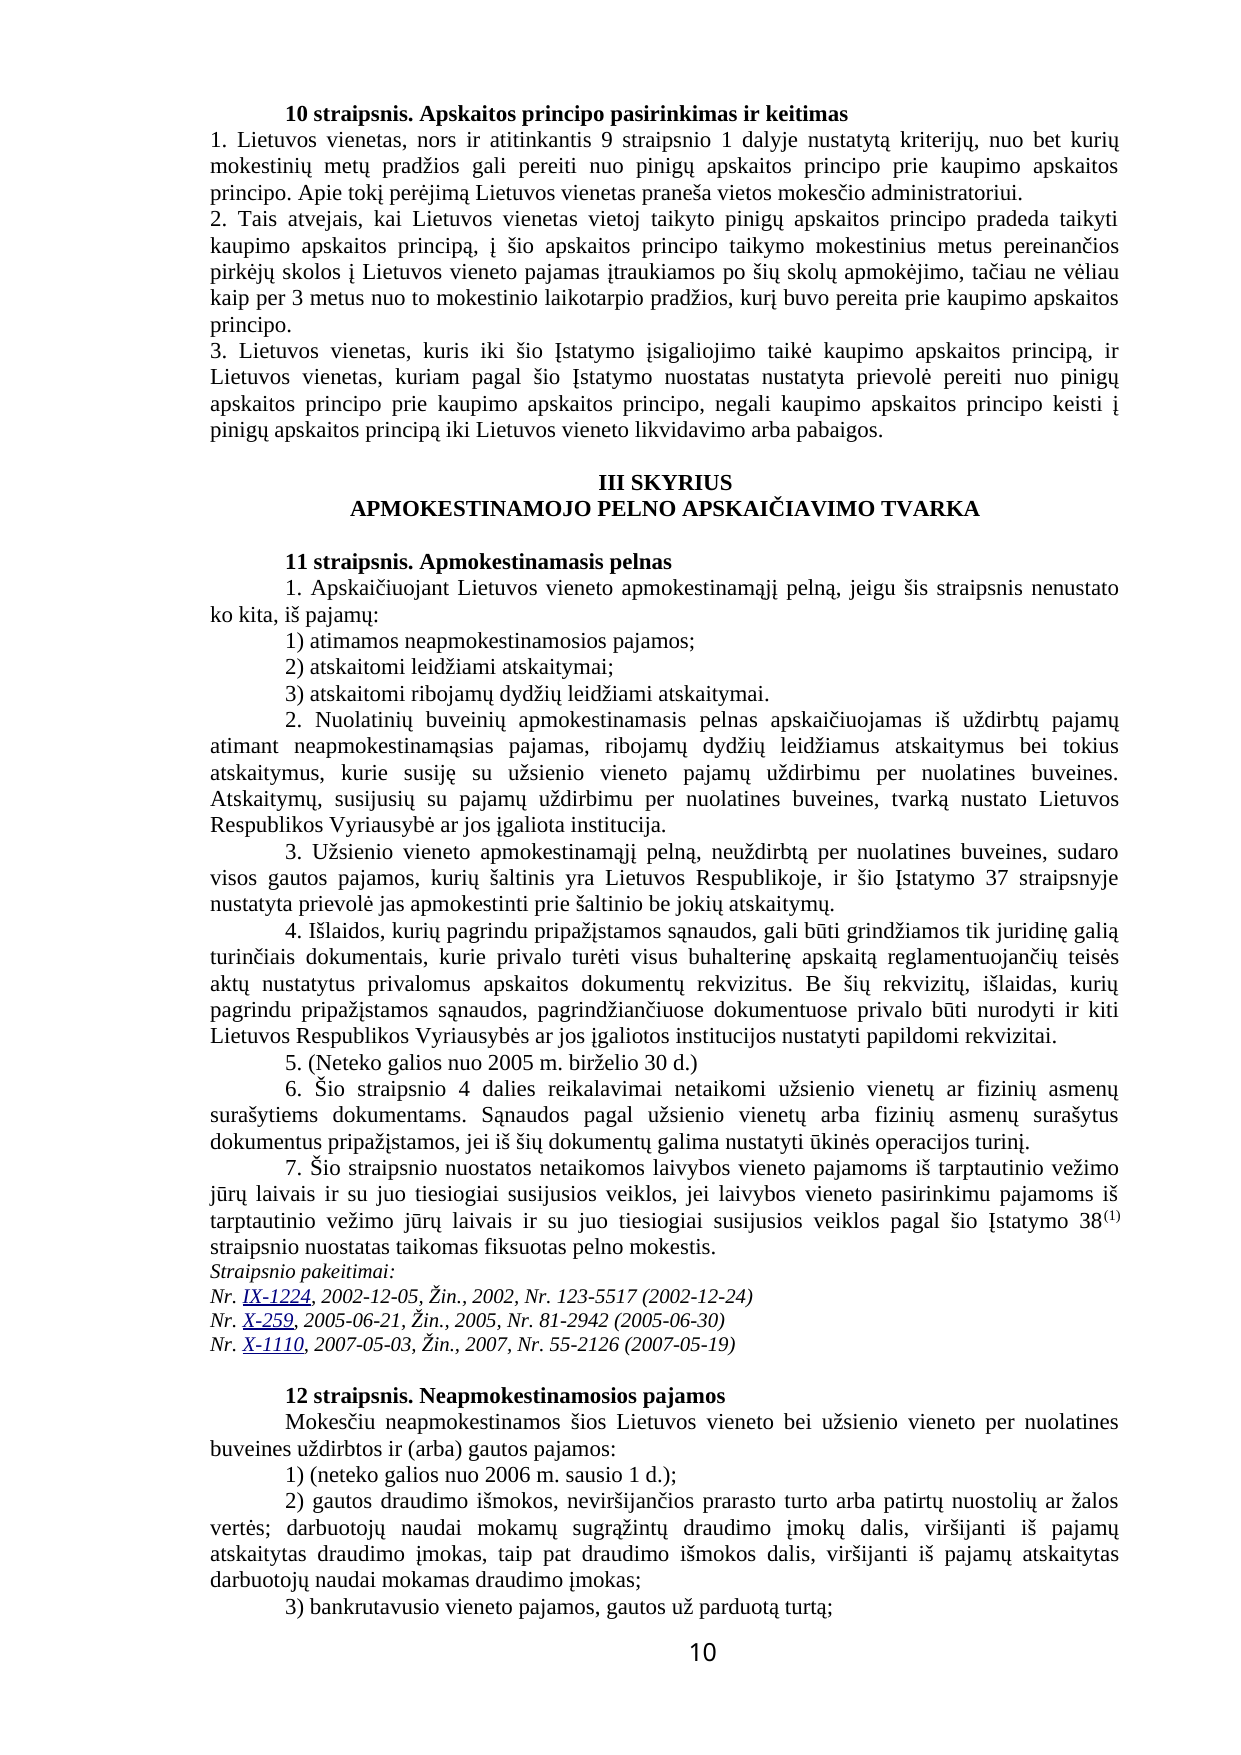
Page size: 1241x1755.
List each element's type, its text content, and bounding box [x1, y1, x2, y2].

text 4. Išlaidos, kurių pagrindu pripažįstamos sąnaudos, gali būti grindžiamos tik juridinę galią turinčiais dokumentais, kurie privalo turėti visus buhalterinę apskaitą reglamentuojančių teisės aktų nustatytus privalomus apskaitos dokumentų rekvizitus. Be šių rekvizitų, išlaidas, kurių pagrindu pripažįstamos sąnaudos, pagrindžiančiuose dokumentuose privalo būti nurodyti ir kiti Lietuvos Respublikos Vyriausybės ar jos įgaliotos institucijos nustatyti papildomi rekvizitai. [210, 917, 1120, 1049]
text 5. (Neteko galios nuo 2005 m. birželio 30 d.) [210, 1049, 1120, 1075]
text 3) bankrutavusio vieneto pajamos, gautos už parduotą turtą; [210, 1593, 1120, 1619]
text Nr. IX-1224, 2002-12-05, Žin., 2002, Nr. 123-5517 (2002-12-24) [210, 1283, 1120, 1308]
text 1) atimamos neapmokestinamosios pajamos; [210, 627, 1120, 653]
text 2) atskaitomi leidžiami atskaitymai; [210, 653, 1120, 680]
text Straipsnio pakeitimai: [210, 1259, 1120, 1283]
text 2. Tais atvejais, kai Lietuvos vienetas vietoj taikyto pinigų apskaitos principo pradeda taikyti kaupimo apskaitos principą, į šio apskaitos principo taikymo mokestinius metus pereinančios pirkėjų skolos į Lietuvos vieneto pajamas įtraukiamos po šių skolų apmokėjimo, tačiau ne vėliau kaip per 3 metus nuo to mokestinio laikotarpio pradžios, kurį buvo pereita prie kaupimo apskaitos principo. [210, 205, 1120, 337]
text 1) (neteko galios nuo 2006 m. sausio 1 d.); [210, 1461, 1120, 1487]
text 6. Šio straipsnio 4 dalies reikalavimai netaikomi užsienio vienetų ar fizinių asmenų surašytiems dokumentams. Sąnaudos pagal užsienio vienetų arba fizinių asmenų surašytus dokumentus pripažįstamos, jei iš šių dokumentų galima nustatyti ūkinės operacijos turinį. [210, 1075, 1120, 1154]
text 12 straipsnis. Neapmokestinamosios pajamos [210, 1382, 1120, 1408]
subtitle III SKYRIUS [210, 469, 1120, 495]
text 2) gautos draudimo išmokos, neviršijančios prarasto turto arba patirtų nuostolių ar žalos vertės; darbuotojų naudai mokamų sugrąžintų draudimo įmokų dalis, viršijanti iš pajamų atskaitytas draudimo įmokas, taip pat draudimo išmokos dalis, viršijanti iš pajamų atskaitytas darbuotojų naudai mokamas draudimo įmokas; [210, 1487, 1120, 1593]
text Mokesčiu neapmokestinamos šios Lietuvos vieneto bei užsienio vieneto per nuolatines buveines uždirbtos ir (arba) gautos pajamos: [210, 1408, 1120, 1461]
text 2. Nuolatinių buveinių apmokestinamasis pelnas apskaičiuojamas iš uždirbtų pajamų atimant neapmokestinamąsias pajamas, ribojamų dydžių leidžiamus atskaitymus bei tokius atskaitymus, kurie susiję su užsienio vieneto pajamų uždirbimu per nuolatines buveines. Atskaitymų, susijusių su pajamų uždirbimu per nuolatines buveines, tvarką nustato Lietuvos Respublikos Vyriausybė ar jos įgaliota institucija. [210, 706, 1120, 838]
text Nr. X-259, 2005-06-21, Žin., 2005, Nr. 81-2942 (2005-06-30) [210, 1308, 1120, 1332]
text 3) atskaitomi ribojamų dydžių leidžiami atskaitymai. [210, 680, 1120, 706]
text Nr. X-1110, 2007-05-03, Žin., 2007, Nr. 55-2126 (2007-05-19) [210, 1332, 1120, 1356]
text 3. Užsienio vieneto apmokestinamąjį pelną, neuždirbtą per nuolatines buveines, sudaro visos gautos pajamos, kurių šaltinis yra Lietuvos Respublikoje, ir šio Įstatymo 37 straipsnyje nustatyta prievolė jas apmokestinti prie šaltinio be jokių atskaitymų. [210, 838, 1120, 917]
text 1. Lietuvos vienetas, nors ir atitinkantis 9 straipsnio 1 dalyje nustatytą kriterijų, nuo bet kurių mokestinių metų pradžios gali pereiti nuo pinigų apskaitos principo prie kaupimo apskaitos principo. Apie tokį perėjimą Lietuvos vienetas praneša vietos mokesčio administratoriui. [210, 126, 1120, 205]
text 1. Apskaičiuojant Lietuvos vieneto apmokestinamąjį pelną, jeigu šis straipsnis nenustato ko kita, iš pajamų: [210, 574, 1120, 627]
text 11 straipsnis. Apmokestinamasis pelnas [210, 548, 1120, 574]
text 3. Lietuvos vienetas, kuris iki šio Įstatymo įsigaliojimo taikė kaupimo apskaitos principą, ir Lietuvos vienetas, kuriam pagal šio Įstatymo nuostatas nustatyta prievolė pereiti nuo pinigų apskaitos principo prie kaupimo apskaitos principo, negali kaupimo apskaitos principo keisti į pinigų apskaitos principą iki Lietuvos vieneto likvidavimo arba pabaigos. [210, 337, 1120, 442]
text 10 straipsnis. Apskaitos principo pasirinkimas ir keitimas [210, 100, 1120, 126]
text APMOKESTINAMOJO PELNO APSKAIČIAVIMO TVARKA [210, 495, 1120, 522]
text 7. Šio straipsnio nuostatos netaikomos laivybos vieneto pajamoms iš tarptautinio vežimo jūrų laivais ir su juo tiesiogiai susijusios veiklos, jei laivybos vieneto pasirinkimu pajamoms iš tarptautinio vežimo jūrų laivais ir su juo tiesiogiai susijusios veiklos pagal šio Įstatymo 38(1) straipsnio nuostatas taikomas fiksuotas pelno mokestis. [210, 1154, 1120, 1259]
